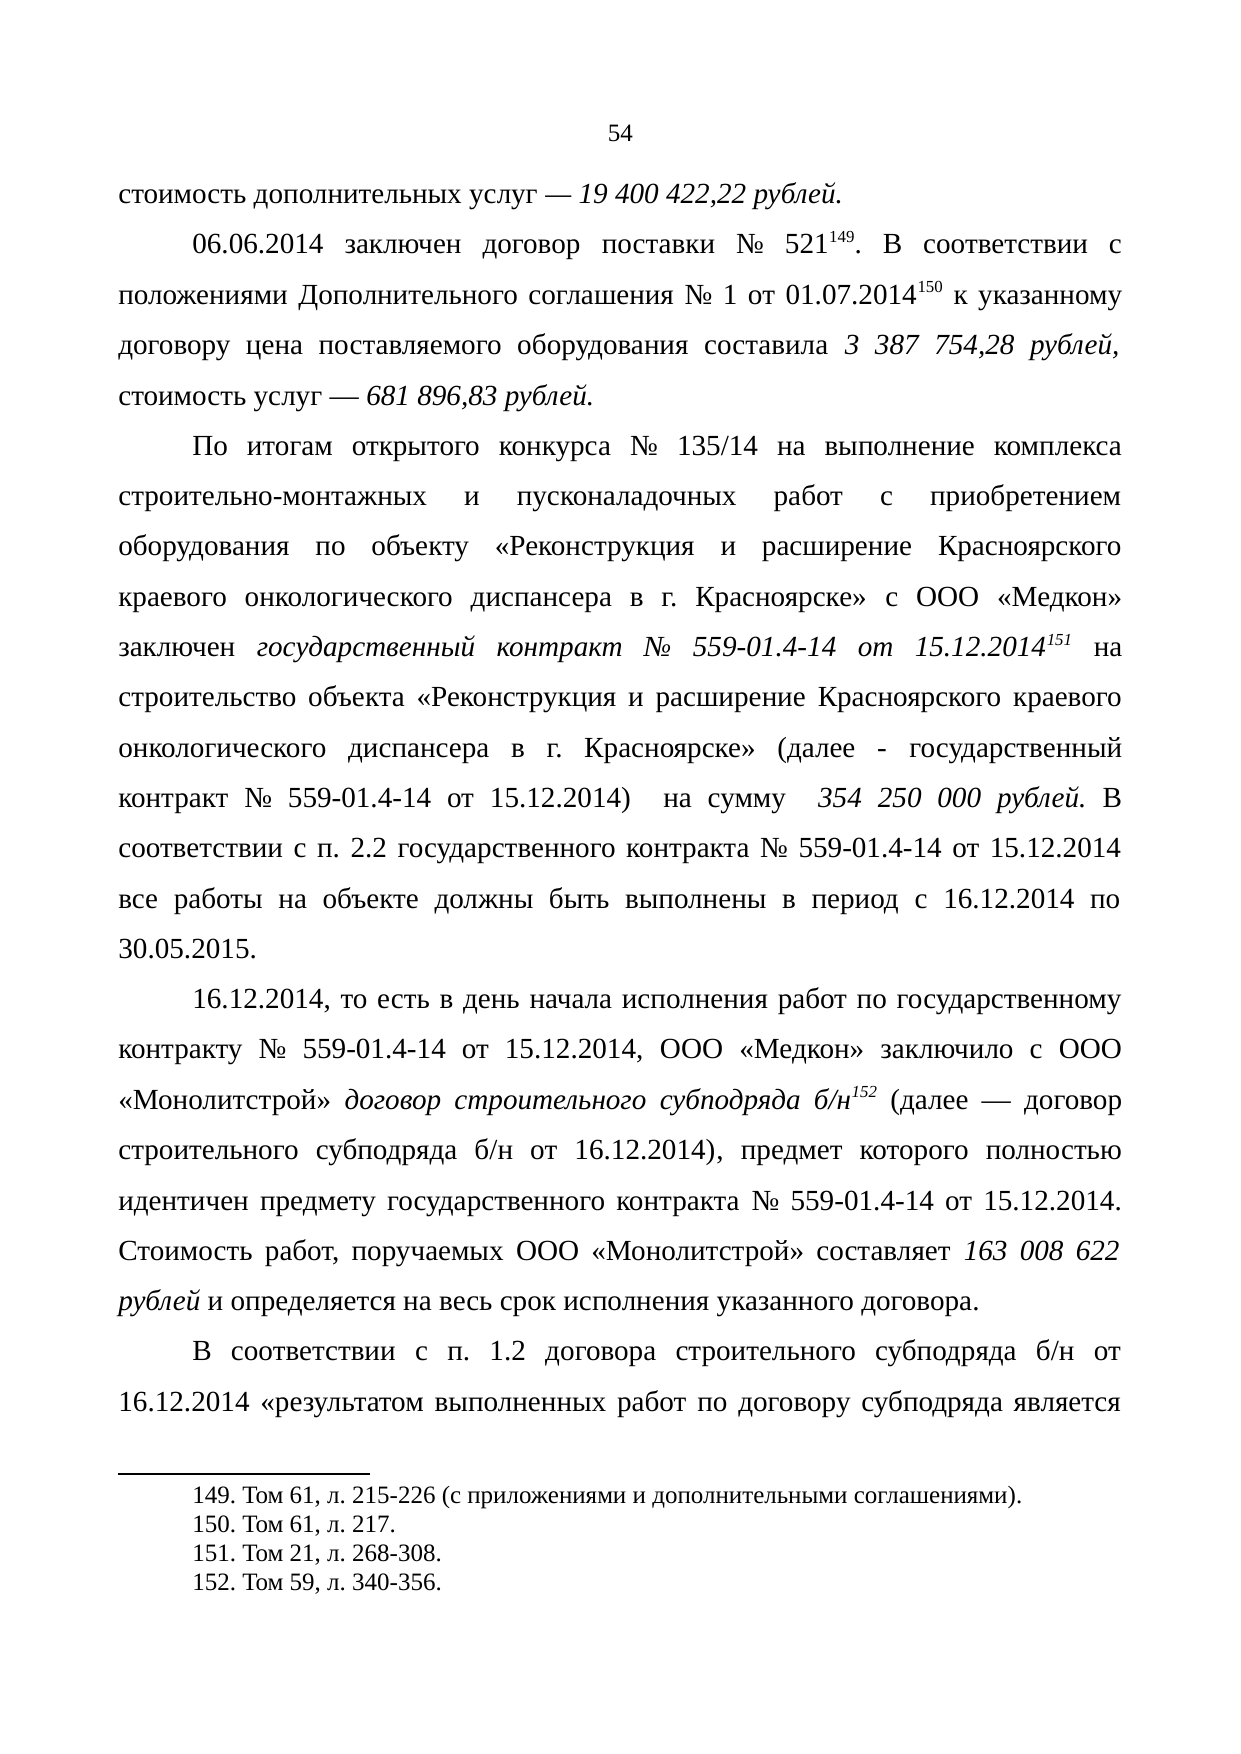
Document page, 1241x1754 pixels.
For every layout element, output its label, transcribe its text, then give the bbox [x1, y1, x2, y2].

text 16.12.2014, то есть в день начала исполнения работ по государственному контракту № 559-01.4-14 от 15.12.2014, ООО «Медкон» заключило с ООО «Монолитстрой» договор строительного субподряда б/н (далее — договор строительного субподряда б/н от 16.12.2014), предмет которого полностью идентичен предмету государственного контракта № 559-01.4-14 от 15.12.2014. Стоимость работ, поручаемых ООО «Монолитстрой» составляет 163 008 622 рублей и определяется на весь срок исполнения указанного договора. [118, 981, 1122, 1317]
text стоимость дополнительных услуг — 19 400 422,22 рублей. [118, 176, 1122, 210]
text . Том 61, л. 215-226 (с приложениями и дополнительными соглашениями). [118, 1480, 1122, 1509]
text В соответствии с п. 1.2 договора строительного субподряда б/н от 16.12.2014 «результатом выполненных работ по договору субподряда является [118, 1333, 1122, 1417]
text 06.06.2014 заключен договор поставки № 521. В соответствии с положениями Дополнительного соглашения № 1 от 01.07.2014 к указанному договору цена поставляемого оборудования составила 3 387 754,28 рублей, стоимость услуг — 681 896,83 рублей. [118, 227, 1122, 411]
text . Том 21, л. 268-308. [118, 1538, 1122, 1567]
text По итогам открытого конкурса № 135/14 на выполнение комплекса строительно-монтажных и пусконаладочных работ с приобретением оборудования по объекту «Реконструкция и расширение Красноярского краевого онкологического диспансера в г. Красноярске» с ООО «Медкон» заключен государственный контракт № 559-01.4-14 от 15.12.2014 на строительство объекта «Реконструкция и расширение Красноярского краевого онкологического диспансера в г. Красноярске» (далее - государственный контракт № 559-01.4-14 от 15.12.2014) на сумму 354 250 000 рублей. В соответствии с п. 2.2 государственного контракта № 559-01.4-14 от 15.12.2014 все работы на объекте должны быть выполнены в период с 16.12.2014 по 30.05.2015. [118, 428, 1122, 964]
text . Том 59, л. 340-356. [118, 1567, 1122, 1595]
text . Том 61, л. 217. [118, 1509, 1122, 1538]
